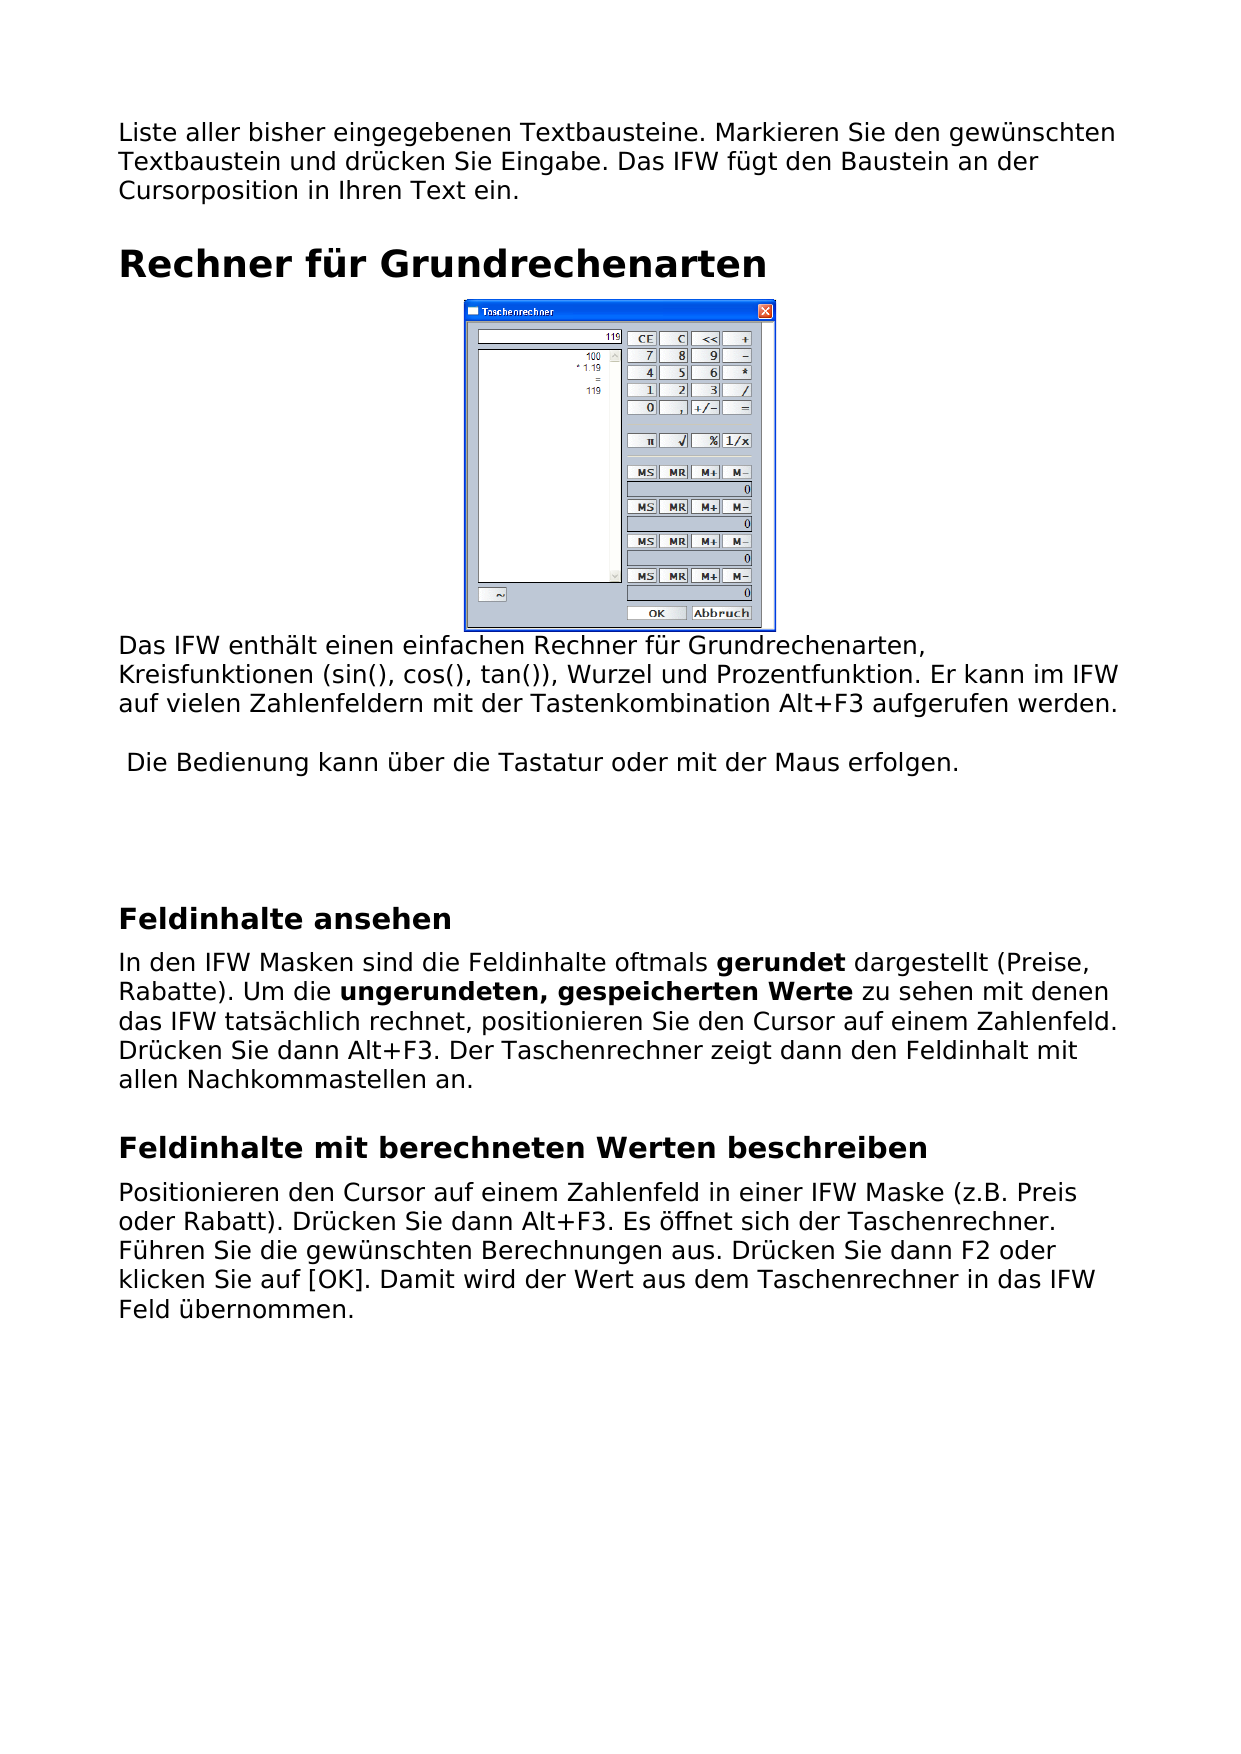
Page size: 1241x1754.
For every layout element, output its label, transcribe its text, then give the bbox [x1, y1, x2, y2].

text Positionieren den Cursor auf einem Zahlenfeld in einer IFW Maske (z.B. Preis oder Rabatt). Drücken Sie dann Alt+F3. Es öffnet sich der Taschenrechner. Führen Sie die gewünschten Berechnungen aus. Drücken Sie dann F2 oder klicken Sie auf [OK]. Damit wird der Wert aus dem Taschenrechner in das IFW Feld übernommen. [118, 1178, 1122, 1324]
subtitle Rechner für Grundrechenarten [118, 243, 1122, 287]
subtitle Feldinhalte mit berechneten Werten beschreiben [118, 1132, 1122, 1166]
subtitle Feldinhalte ansehen [118, 902, 1122, 936]
picture [463, 299, 777, 632]
text Liste aller bisher eingegebenen Textbausteine. Markieren Sie den gewünschten Textbaustein und drücken Sie Eingabe. Das IFW fügt den Baustein an der Cursorposition in Ihren Text ein. [118, 118, 1122, 206]
text In den IFW Masken sind die Feldinhalte oftmals gerundet dargestellt (Preise, Rabatte). Um die ungerundeten, gespeicherten Werte zu sehen mit denen das IFW tatsächlich rechnet, positionieren Sie den Cursor auf einem Zahlenfeld. Drücken Sie dann Alt+F3. Der Taschenrechner zeigt dann den Feldinhalt mit allen Nachkommastellen an. [118, 948, 1122, 1094]
text Das IFW enthält einen einfachen Rechner für Grundrechenarten, Kreisfunktionen (sin(), cos(), tan()), Wurzel und Prozentfunktion. Er kann im IFW auf vielen Zahlenfeldern mit der Tastenkombination Alt+F3 aufgerufen werden. Die Bedienung kann über die Tastatur oder mit der Maus erfolgen. [118, 299, 1122, 864]
